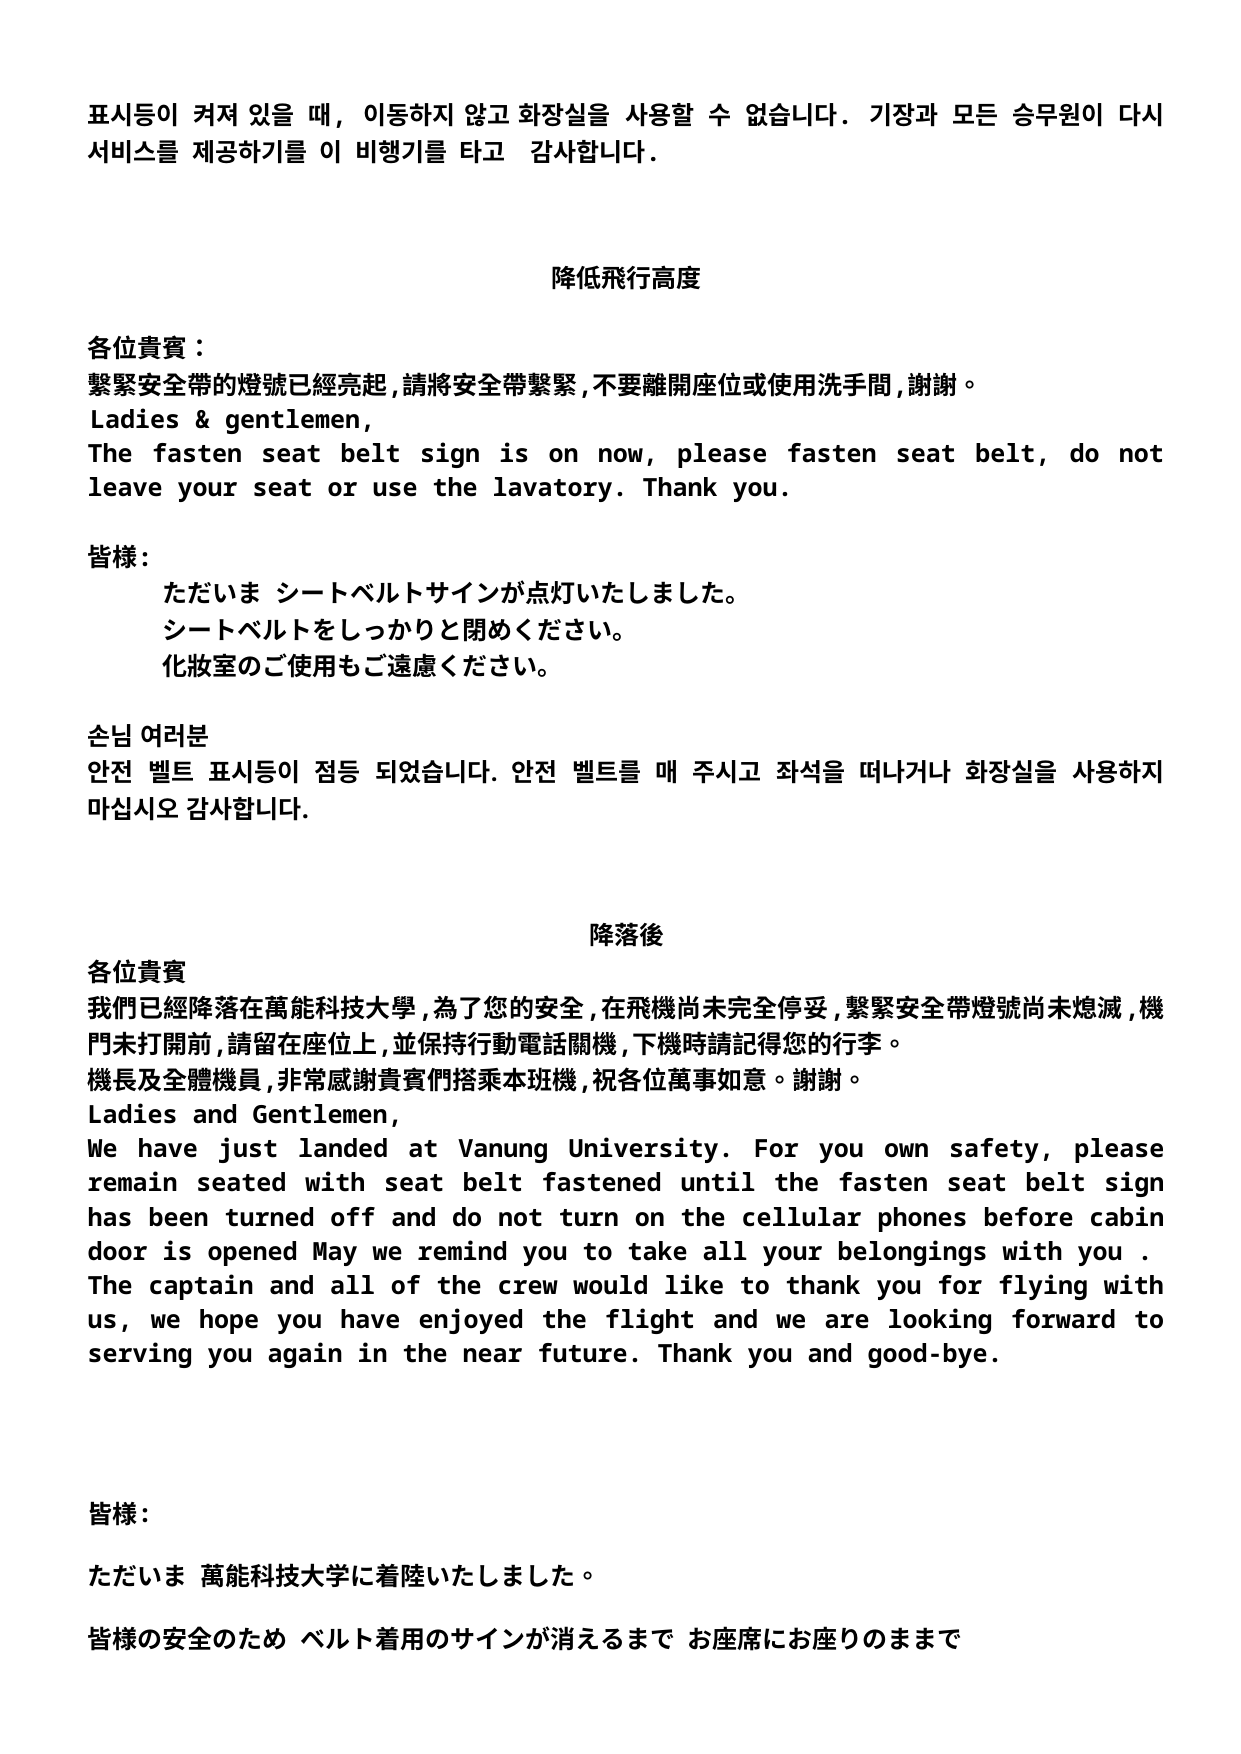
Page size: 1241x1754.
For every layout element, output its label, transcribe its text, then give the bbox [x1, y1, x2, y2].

text 안전 벨트 표시등이 점등 되었습니다. 안전 벨트를 매 주시고 좌석을 떠나거나 화장실을 사용하지 마십시오 감사합니다. [87, 753, 1165, 825]
text 我們已經降落在萬能科技大學,為了您的安全,在飛機尚未完全停妥,繫緊安全帶燈號尚未熄滅,機門未打開前,請留在座位上,並保持行動電話關機,下機時請記得您的行李。 [87, 988, 1165, 1061]
text 降落後 [87, 916, 1165, 952]
text シートベルトをしっかりと閉めください。 [87, 610, 1165, 646]
text Ladies & gentlemen, [75, 401, 1165, 435]
text We have just landed at Vanung University. For you own safety, please remain seated with seat belt fastened until the fasten seat belt sign has been turned off and do not turn on the cellular phones before cabin door is opened May we remind you to take all your belongings with you . [87, 1131, 1165, 1267]
text 各位貴賓 [87, 952, 1165, 988]
text 皆様: [87, 538, 1165, 574]
text Ladies and Gentlemen, [87, 1097, 1165, 1131]
text ただいま シートベルトサインが点灯いたしました。 [87, 574, 1165, 610]
text 손님 여러분 [87, 717, 1165, 753]
text The captain and all of the crew would like to thank you for flying with us, we hope you have enjoyed the flight and we are looking forward to serving you again in the near future. Thank you and good-bye. [87, 1267, 1165, 1369]
text 繫緊安全帶的燈號已經亮起,請將安全帶繫緊,不要離開座位或使用洗手間,謝謝。 [87, 365, 1165, 401]
text 機長及全體機員,非常感謝貴賓們搭乘本班機,祝各位萬事如意。謝謝。 [87, 1061, 1165, 1097]
text 降低飛行高度 [87, 258, 1165, 295]
text 표시등이 켜져 있을 때, 이동하지 않고 화장실을 사용할 수 없습니다. 기장과 모든 승무원이 다시 서비스를 제공하기를 이 비행기를 타고 감사합니다. [87, 96, 1165, 168]
text 化妝室のご使用もご遠慮ください。 [87, 646, 1165, 683]
text 皆様の安全のため ベルト着用のサインが消えるまで お座席にお座りのままで [87, 1596, 1165, 1658]
text ただいま 萬能科技大学に着陸いたしました。 [87, 1533, 1165, 1596]
text 皆様: [87, 1471, 1165, 1533]
text The fasten seat belt sign is on now, please fasten seat belt, do not leave your seat or use the lavatory. Thank you. [87, 435, 1165, 503]
text 各位貴賓： [87, 329, 1165, 365]
